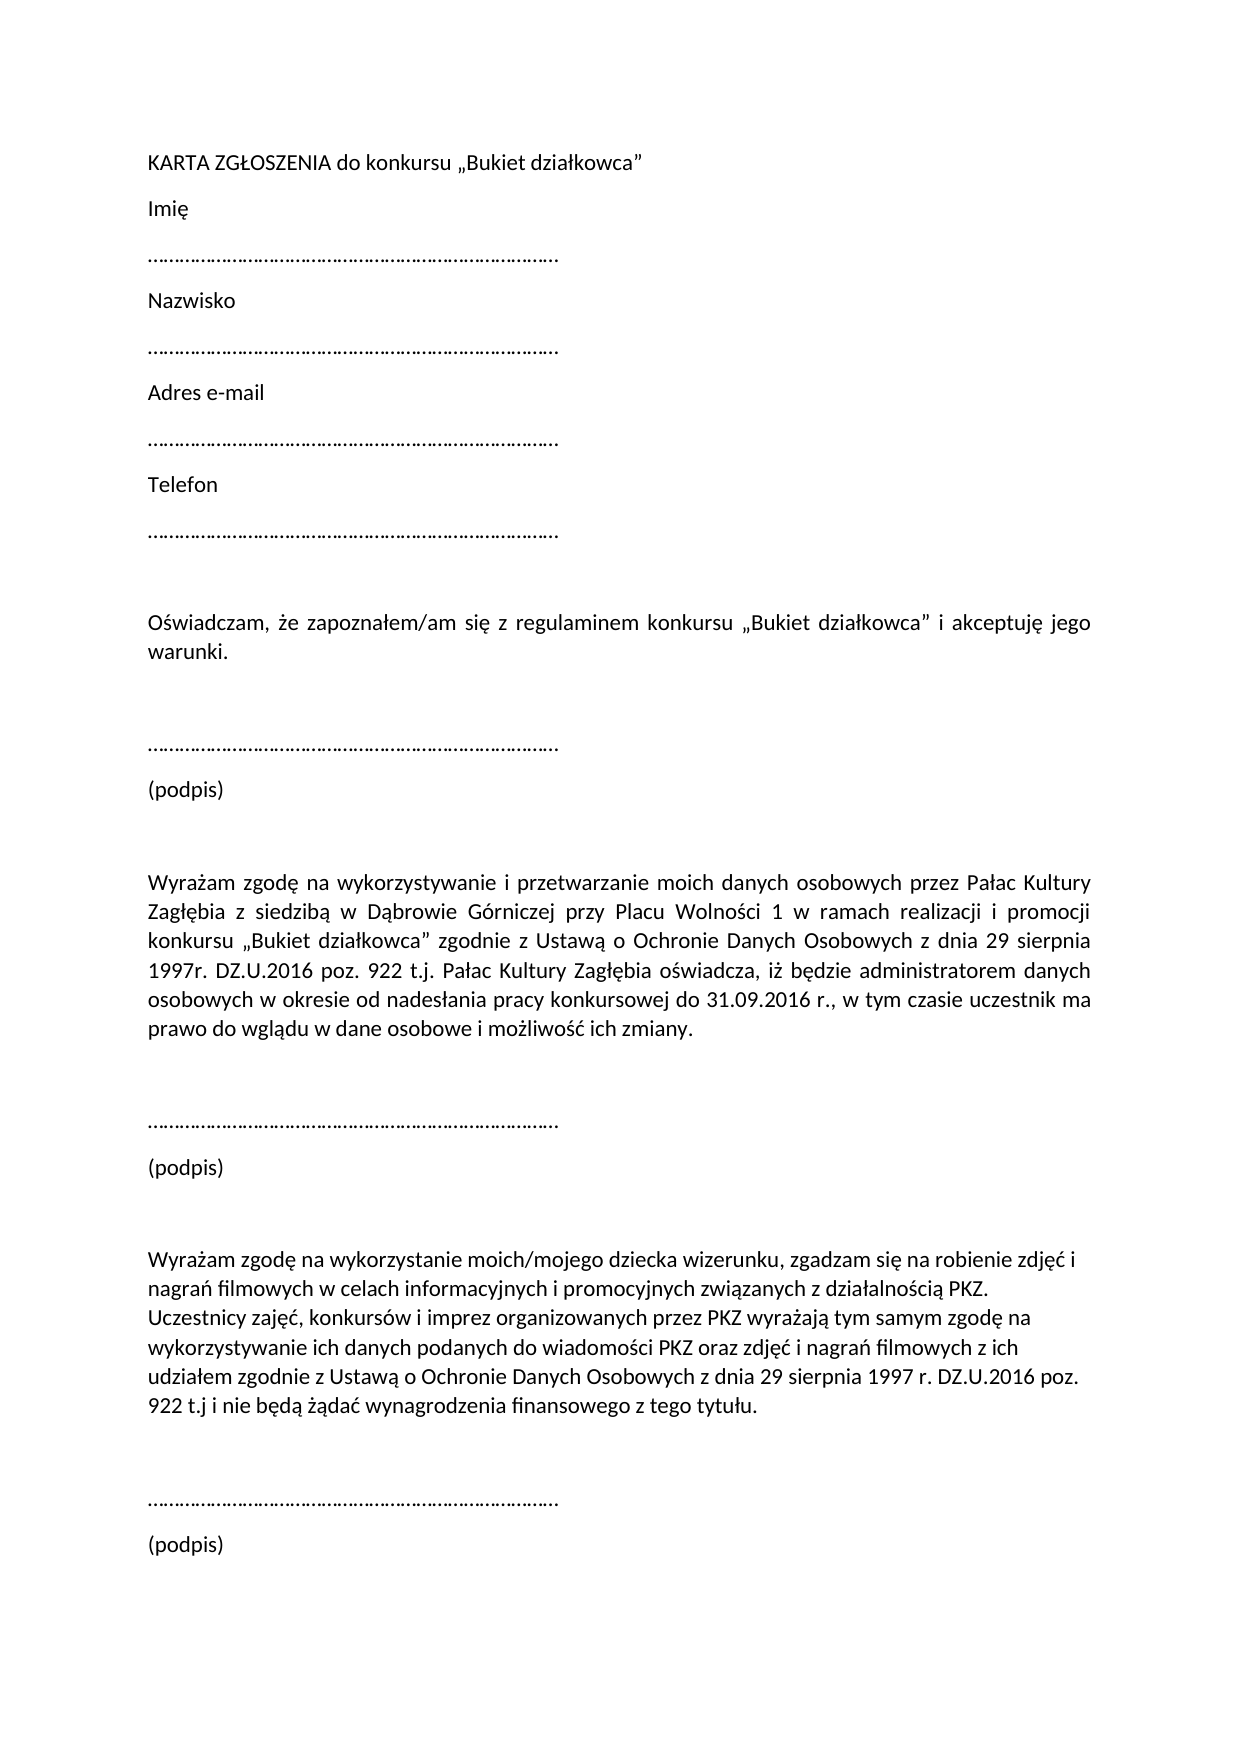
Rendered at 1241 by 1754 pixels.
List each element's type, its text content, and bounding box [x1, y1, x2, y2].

text Wyrażam zgodę na wykorzystywanie i przetwarzanie moich danych osobowych przez Pałac Kultury Zagłębia z siedzibą w Dąbrowie Górniczej przy Placu Wolności 1 w ramach realizacji i promocji konkursu „Bukiet działkowca” zgodnie z Ustawą o Ochronie Danych Osobowych z dnia 29 sierpnia 1997r. DZ.U.2016 poz. 922 t.j. Pałac Kultury Zagłębia oświadcza, iż będzie administratorem danych osobowych w okresie od nadesłania pracy konkursowej do 31.09.2016 r., w tym czasie uczestnik ma prawo do wglądu w dane osobowe i możliwość ich zmiany. [148, 868, 1093, 1042]
text (podpis) [148, 1530, 1093, 1558]
text Adres e-mail [148, 378, 1093, 406]
text …………………………………………………………………… [148, 240, 1093, 268]
text Nazwisko [148, 286, 1093, 314]
text KARTA ZGŁOSZENIA do konkursu „Bukiet działkowca” [148, 148, 1093, 176]
text …………………………………………………………………… [148, 1107, 1093, 1134]
text Wyrażam zgodę na wykorzystanie moich/mojego dziecka wizerunku, zgadzam się na robienie zdjęć i nagrań filmowych w celach informacyjnych i promocyjnych związanych z działalnością PKZ. Uczestnicy zajęć, konkursów i imprez organizowanych przez PKZ wyrażają tym samym zgodę na wykorzystywanie ich danych podanych do wiadomości PKZ oraz zdjęć i nagrań filmowych z ich udziałem zgodnie z Ustawą o Ochronie Danych Osobowych z dnia 29 sierpnia 1997 r. DZ.U.2016 poz. 922 t.j i nie będą żądać wynagrodzenia finansowego z tego tytułu. [148, 1245, 1093, 1419]
text Imię [148, 194, 1093, 222]
text …………………………………………………………………… [148, 729, 1093, 757]
text …………………………………………………………………… [148, 516, 1093, 544]
text Oświadczam, że zapoznałem/am się z regulaminem konkursu „Bukiet działkowca” i akceptuję jego warunki. [148, 608, 1093, 665]
text …………………………………………………………………… [148, 332, 1093, 360]
text (podpis) [148, 776, 1093, 803]
text Telefon [148, 470, 1093, 498]
text (podpis) [148, 1153, 1093, 1181]
text …………………………………………………………………… [148, 1484, 1093, 1512]
text …………………………………………………………………… [148, 424, 1093, 452]
